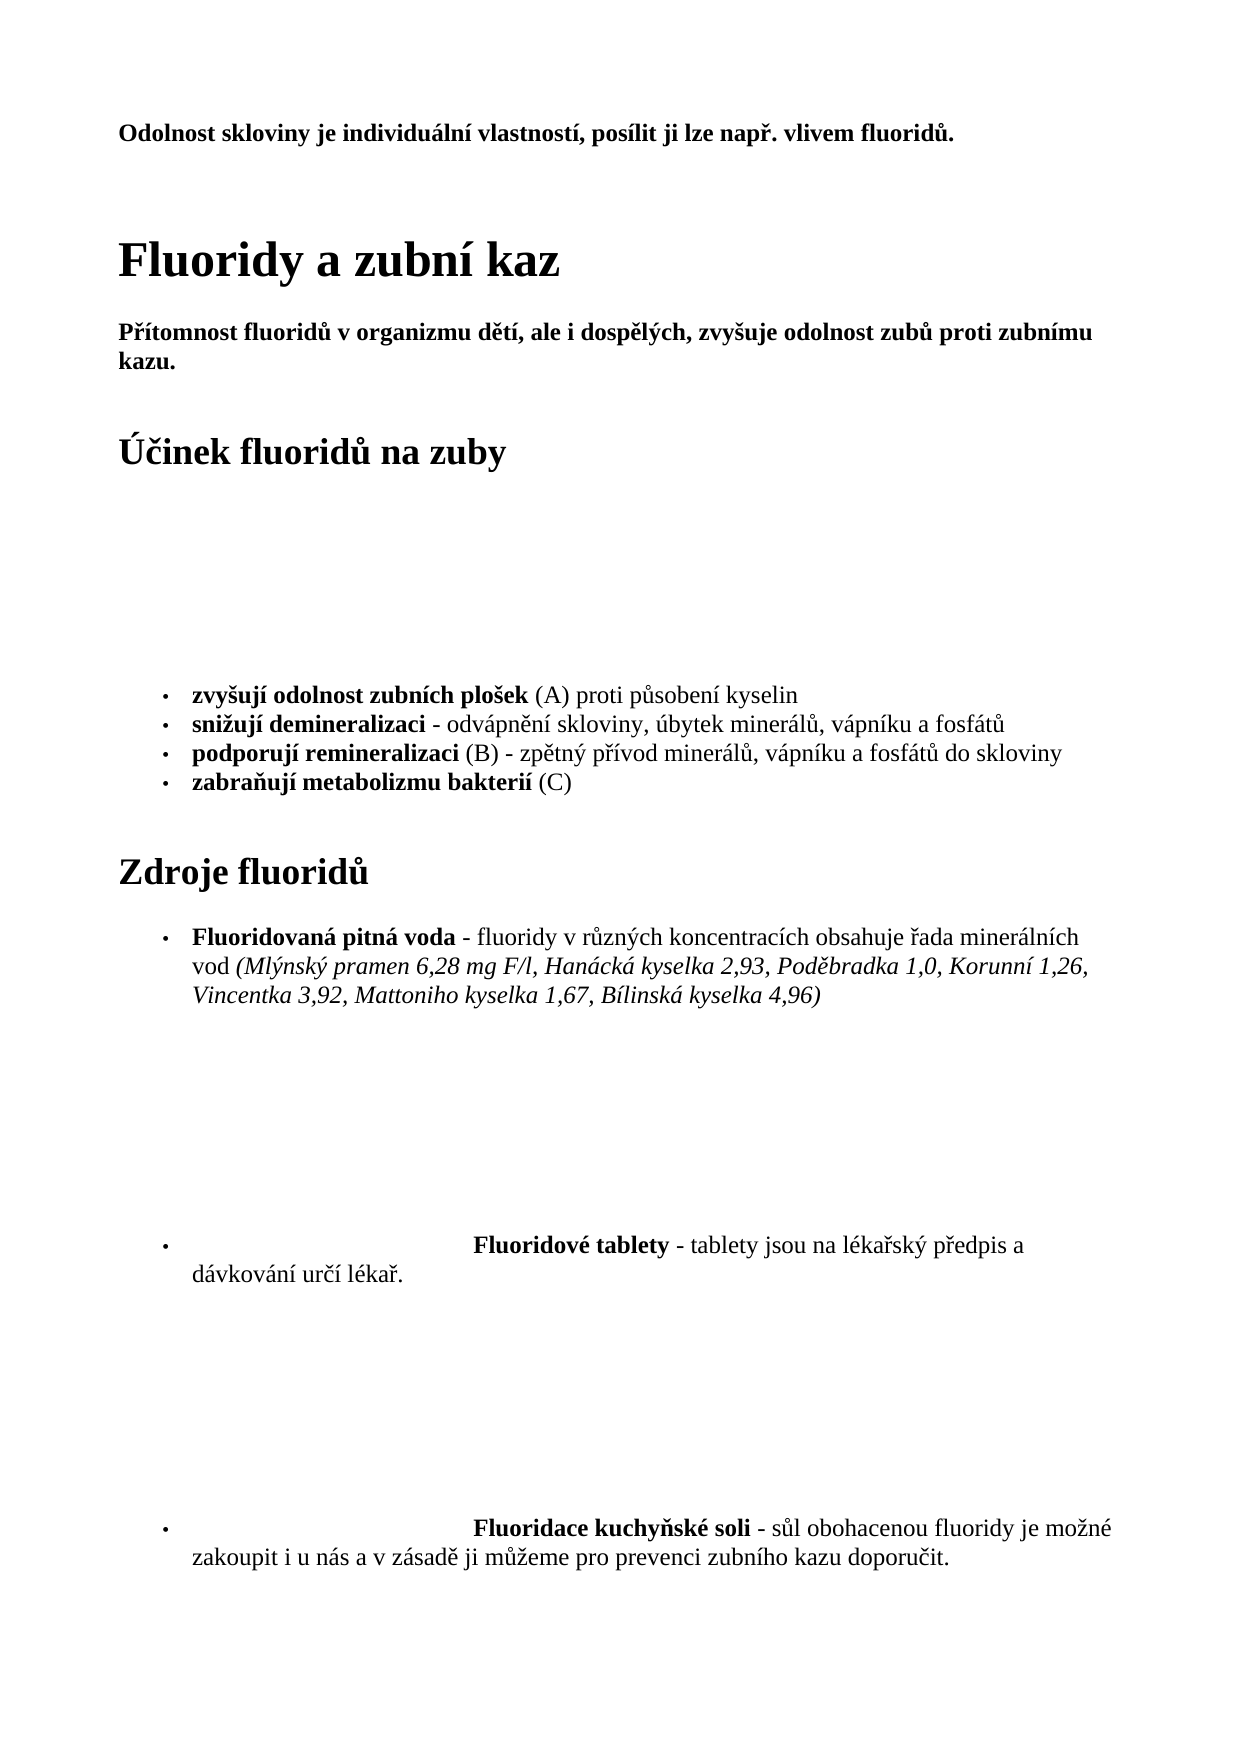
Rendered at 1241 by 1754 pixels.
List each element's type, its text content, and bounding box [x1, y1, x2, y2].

list Fluoridace kuchyňské soli - sůl obohacenou fluoridy je možné zakoupit i u nás a v zásadě ji můžeme pro prevenci zubního kazu doporučit. [162, 1288, 1122, 1571]
list zvyšují odolnost zubních plošek (A) proti působení kyselin [162, 680, 1122, 709]
text Přítomnost fluoridů v organizmu dětí, ale i dospělých, zvyšuje odolnost zubů proti zubnímu kazu. [118, 317, 1122, 374]
subtitle Zdroje fluoridů [118, 850, 1122, 893]
list snižují demineralizaci - odvápnění skloviny, úbytek minerálů, vápníku a fosfátů [162, 709, 1122, 738]
list Fluoridovaná pitná voda - fluoridy v různých koncentracích obsahuje řada minerálních vod (Mlýnský pramen 6,28 mg F/l, Hanácká kyselka 2,93, Poděbradka 1,0, Korunní 1,26, Vincentka 3,92, Mattoniho kyselka 1,67, Bílinská kyselka 4,96) [162, 922, 1122, 1009]
list Fluoridové tablety - tablety jsou na lékařský předpis a dávkování určí lékař. [162, 1009, 1122, 1288]
list podporují remineralizaci (B) - zpětný přívod minerálů, vápníku a fosfátů do skloviny [162, 738, 1122, 767]
subtitle Účinek fluoridů na zuby [118, 429, 1122, 472]
text Odolnost skloviny je individuální vlastností, posílit ji lze např. vlivem fluoridů. [118, 118, 1122, 147]
subtitle Fluoridy a zubní kaz [118, 230, 1122, 288]
list zabraňují metabolizmu bakterií (C) [162, 767, 1122, 795]
